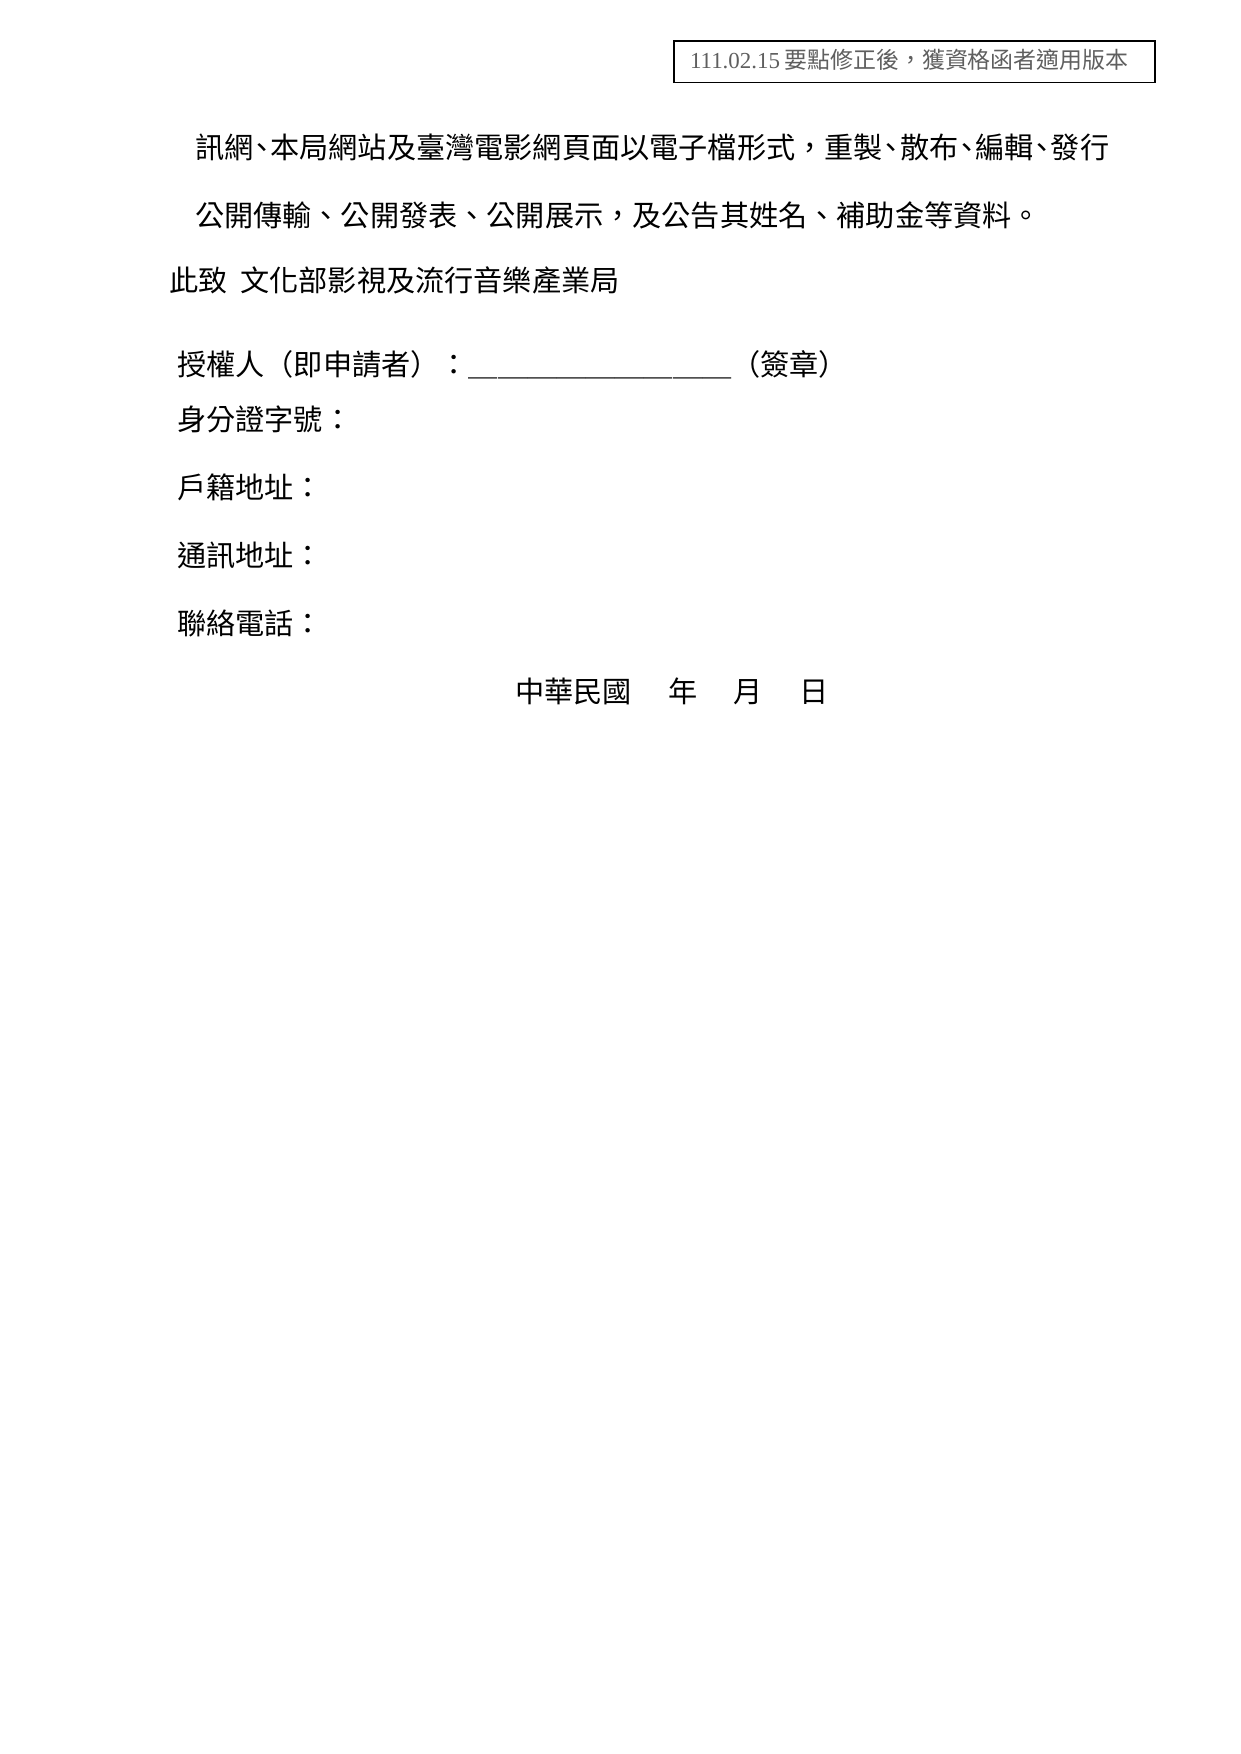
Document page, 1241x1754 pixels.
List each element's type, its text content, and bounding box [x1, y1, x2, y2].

text 授權人（即申請者）：＿＿＿＿＿＿＿＿＿（簽章） [74, 342, 1170, 383]
text 此致 文化部影視及流行音樂產業局 [74, 258, 1170, 300]
text 身分證字號： [177, 383, 1166, 451]
text 聯絡電話： [177, 588, 1166, 656]
subtitle 三、申請者同意，如獲「補助入圍(選)或獲國內外重要影展獎項電影片之影視事業及導演製作下一部電影片審議作業要點」及「中華民國一百十三年度電影短片輔導金」補助金領取資格，自獲選名單公告日起，永久無償授權本局及本局授權之人或機關(構)於非營利目的範圍內，將報名表及企劃書所載之申請者名稱、片名、劇情大綱以紙本形式及於文化部獎補助資訊網、本局網站及臺灣電影網頁面以電子檔形式，重製、散布、編輯、發行、公開傳輸、公開發表、公開展示，及公告其姓名、補助金等資料。 [136, 112, 1107, 248]
text 通訊地址： [177, 519, 1166, 588]
text 戶籍地址： [177, 451, 1166, 519]
text 中華民國 年 月 日 [177, 656, 1166, 724]
